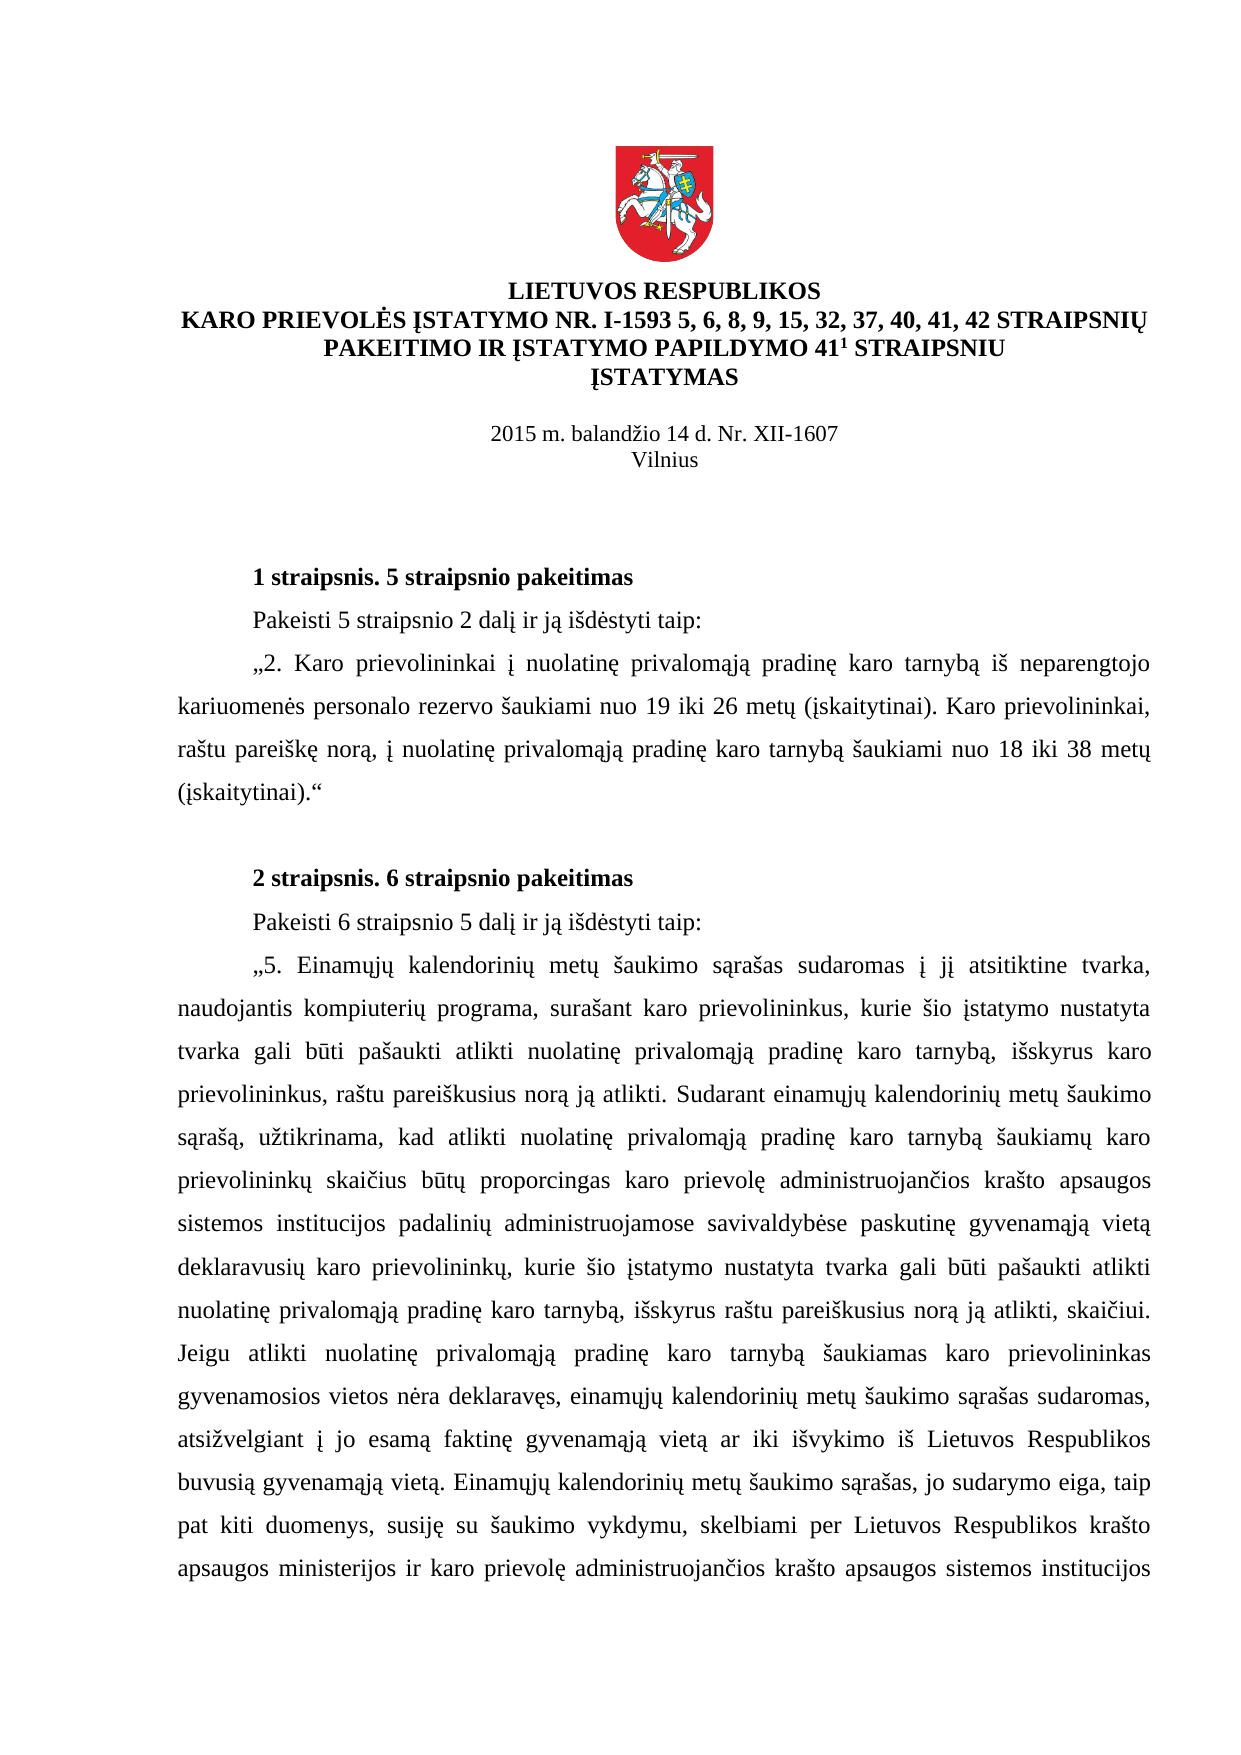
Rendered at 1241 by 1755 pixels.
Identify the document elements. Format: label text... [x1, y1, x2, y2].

text „5. Einamųjų kalendorinių metų šaukimo sąrašas sudaromas į jį atsitiktine tvarka, naudojantis kompiuterių programa, surašant karo prievolininkus, kurie šio įstatymo nustatyta tvarka gali būti pašaukti atlikti nuolatinę privalomąją pradinę karo tarnybą, išskyrus karo prievolininkus, raštu pareiškusius norą ją atlikti. Sudarant einamųjų kalendorinių metų šaukimo sąrašą, užtikrinama, kad atlikti nuolatinę privalomąją pradinę karo tarnybą šaukiamų karo prievolininkų skaičius būtų proporcingas karo prievolę administruojančios krašto apsaugos sistemos institucijos padalinių administruojamose savivaldybėse paskutinę gyvenamąją vietą deklaravusių karo prievolininkų, kurie šio įstatymo nustatyta tvarka gali būti pašaukti atlikti nuolatinę privalomąją pradinę karo tarnybą, išskyrus raštu pareiškusius norą ją atlikti, skaičiui. Jeigu atlikti nuolatinę privalomąją pradinę karo tarnybą šaukiamas karo prievolininkas gyvenamosios vietos nėra deklaravęs, einamųjų kalendorinių metų šaukimo sąrašas sudaromas, atsižvelgiant į jo esamą faktinę gyvenamąją vietą ar iki išvykimo iš Lietuvos Respublikos buvusią gyvenamąją vietą. Einamųjų kalendorinių metų šaukimo sąrašas, jo sudarymo eiga, taip pat kiti duomenys, susiję su šaukimo vykdymu, skelbiami per Lietuvos Respublikos krašto apsaugos ministerijos ir karo prievolę administruojančios krašto apsaugos sistemos institucijos [177, 950, 1152, 1582]
text 2015 m. balandžio 14 d. Nr. XII-1607 [177, 420, 1152, 446]
text KARO PRIEVOLĖS ĮSTATYMO NR. I-1593 5, 6, 8, 9, 15, 32, 37, 40, 41, 42 STRAIPSNIŲ PAKEITIMO IR ĮSTATYMO PAPILDYMO 411 STRAIPSNIU [177, 305, 1152, 362]
text Pakeisti 6 straipsnio 5 dalį ir ją išdėstyti taip: [177, 907, 1152, 935]
text Vilnius [177, 446, 1152, 472]
text „2. Karo prievolininkai į nuolatinę privalomąją pradinę karo tarnybą iš neparengtojo kariuomenės personalo rezervo šaukiami nuo 19 iki 26 metų (įskaitytinai). Karo prievolininkai, raštu pareiškę norą, į nuolatinę privalomąją pradinę karo tarnybą šaukiami nuo 18 iki 38 metų (įskaitytinai).“ [177, 648, 1152, 806]
text LIETUVOS RESPUBLIKOS [177, 276, 1152, 305]
text Pakeisti 5 straipsnio 2 dalį ir ją išdėstyti taip: [177, 605, 1152, 633]
text 2 straipsnis. 6 straipsnio pakeitimas [177, 863, 1152, 892]
text ĮSTATYMAS [177, 362, 1152, 391]
text 1 straipsnis. 5 straipsnio pakeitimas [177, 562, 1152, 590]
